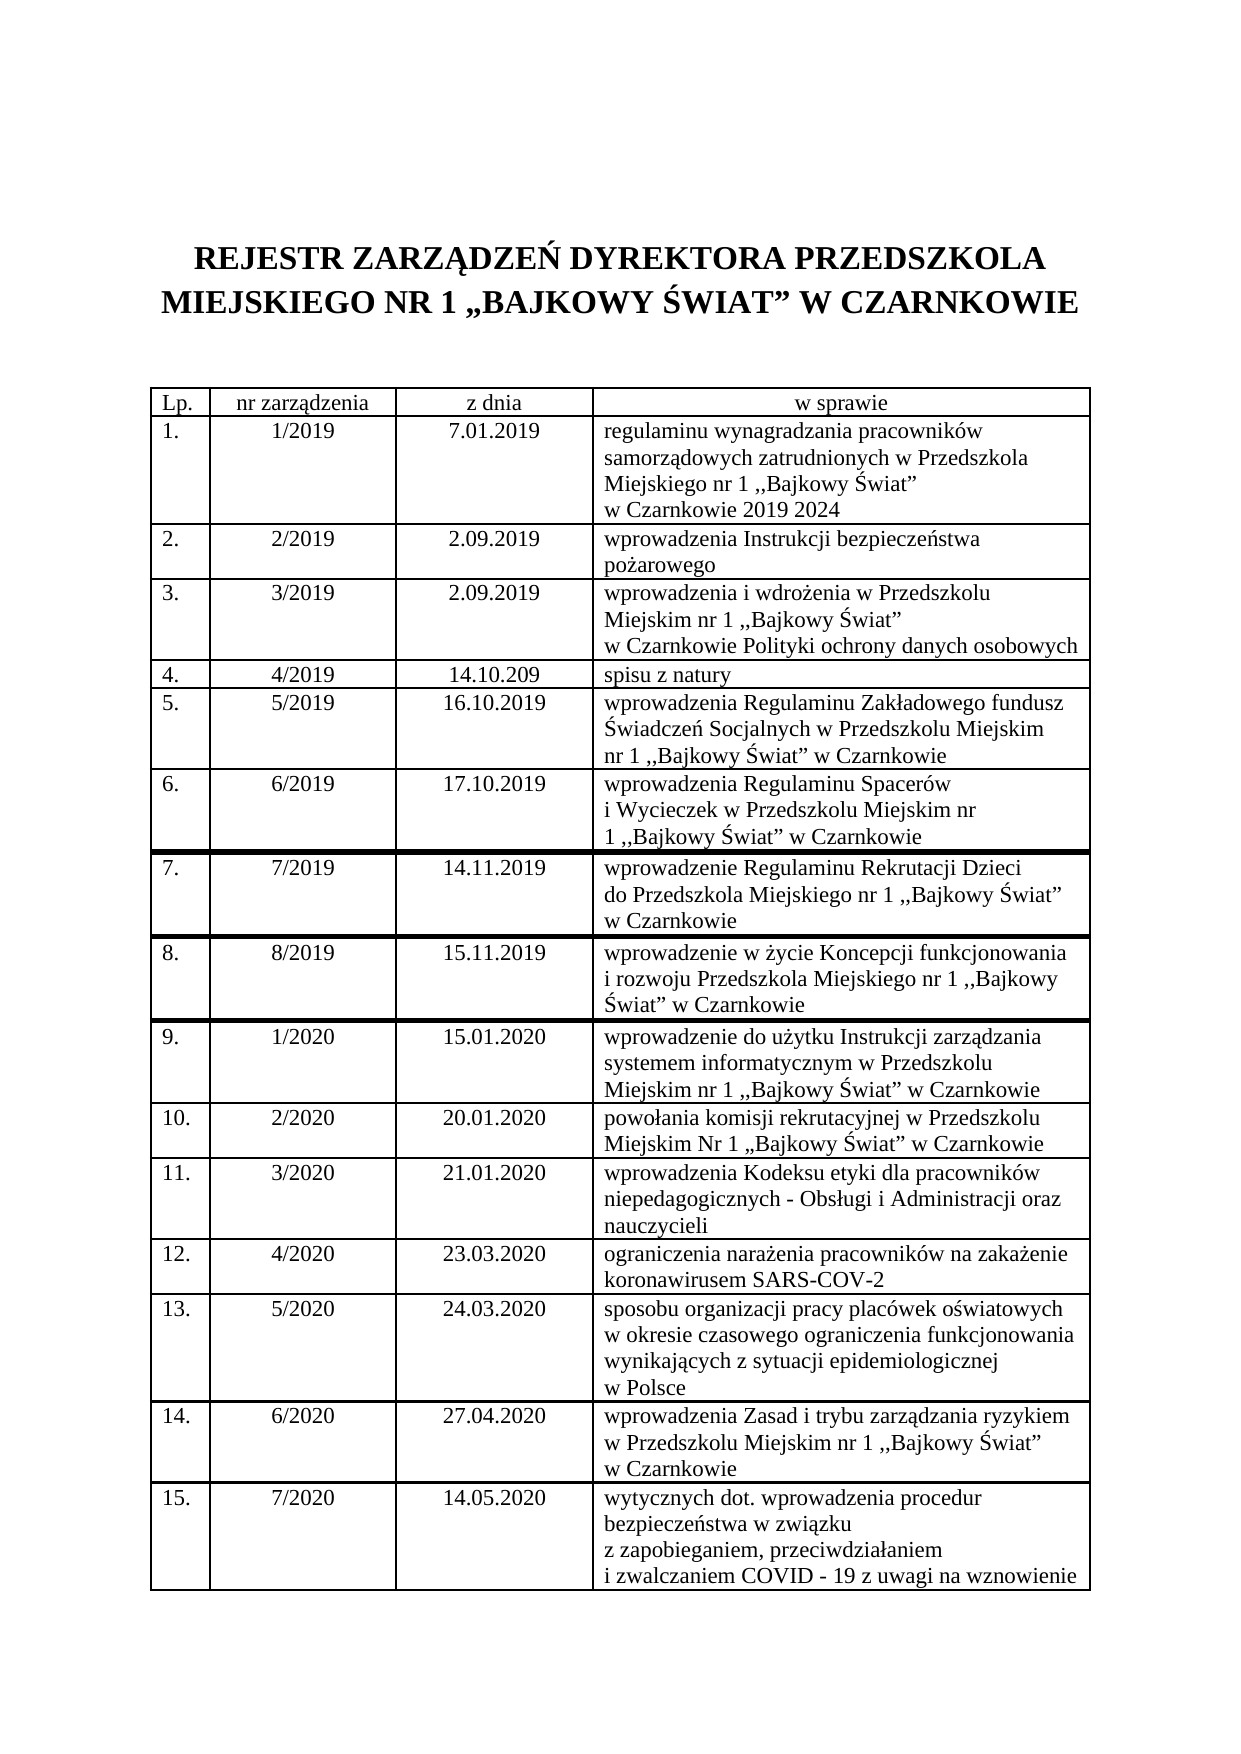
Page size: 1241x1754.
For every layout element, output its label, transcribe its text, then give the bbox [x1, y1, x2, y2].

table_cell 2. [152, 525, 209, 577]
table_cell 1. [152, 417, 209, 523]
table_cell 7.01.2019 [397, 417, 592, 523]
table_cell powołania komisji rekrutacyjnej w Przedszkolu Miejskim Nr 1 „Bajkowy Świat” w Czarnkowie [594, 1104, 1089, 1157]
table_cell 8. [152, 939, 209, 1018]
table_cell 7. [152, 855, 209, 933]
table_cell 14. [152, 1403, 209, 1481]
table_cell 3/2019 [211, 580, 395, 658]
table_header Lp. [152, 389, 209, 415]
table_cell wytycznych dot. wprowadzenia procedur bezpieczeństwa w związku z zapobieganiem, przeciwdziałaniem i zwalczaniem COVID - 19 z uwagi na wznowienie [594, 1484, 1089, 1589]
table_cell wprowadzenie do użytku Instrukcji zarządzania systemem informatycznym w Przedszkolu Miejskim nr 1 ,,Bajkowy Świat” w Czarnkowie [594, 1023, 1089, 1102]
table_cell wprowadzenia Regulaminu Zakładowego fundusz Świadczeń Socjalnych w Przedszkolu Miejskim nr 1 ,,Bajkowy Świat” w Czarnkowie [594, 689, 1089, 768]
table_header nr zarządzenia [211, 389, 395, 415]
table_cell 7/2020 [211, 1484, 395, 1589]
table_cell 5. [152, 689, 209, 768]
table_cell ograniczenia narażenia pracowników na zakażenie koronawirusem SARS-COV-2 [594, 1240, 1089, 1293]
table_cell 3/2020 [211, 1159, 395, 1238]
table_cell 11. [152, 1159, 209, 1238]
table_cell 13. [152, 1295, 209, 1400]
table_cell wprowadzenia i wdrożenia w Przedszkolu Miejskim nr 1 ,,Bajkowy Świat” w Czarnkowie Polityki ochrony danych osobowych [594, 580, 1089, 658]
table_cell 17.10.2019 [397, 770, 592, 849]
table_cell 7/2019 [211, 855, 395, 933]
table_cell spisu z natury [594, 661, 1089, 687]
table_cell regulaminu wynagradzania pracowników samorządowych zatrudnionych w Przedszkola Miejskiego nr 1 ,,Bajkowy Świat” w Czarnkowie 2019 2024 [594, 417, 1089, 523]
table_cell 16.10.2019 [397, 689, 592, 768]
table_cell 5/2019 [211, 689, 395, 768]
table_cell 5/2020 [211, 1295, 395, 1400]
table_cell 1/2020 [211, 1023, 395, 1102]
table_cell 12. [152, 1240, 209, 1293]
table_cell 15.01.2020 [397, 1023, 592, 1102]
table_cell 6. [152, 770, 209, 849]
table_cell wprowadzenie w życie Koncepcji funkcjonowania i rozwoju Przedszkola Miejskiego nr 1 ,,Bajkowy Świat” w Czarnkowie [594, 939, 1089, 1018]
table_cell 10. [152, 1104, 209, 1157]
table_cell wprowadzenie Regulaminu Rekrutacji Dzieci do Przedszkola Miejskiego nr 1 ,,Bajkowy Świat” w Czarnkowie [594, 855, 1089, 933]
table_header z dnia [397, 389, 592, 415]
table_cell 3. [152, 580, 209, 658]
table_cell wprowadzenia Kodeksu etyki dla pracowników niepedagogicznych - Obsługi i Administracji oraz nauczycieli [594, 1159, 1089, 1238]
table_cell 8/2019 [211, 939, 395, 1018]
table_cell 14.11.2019 [397, 855, 592, 933]
table_cell 1/2019 [211, 417, 395, 523]
table_cell 14.05.2020 [397, 1484, 592, 1589]
table_cell sposobu organizacji pracy placówek oświatowych w okresie czasowego ograniczenia funkcjonowania wynikających z sytuacji epidemiologicznej w Polsce [594, 1295, 1089, 1400]
table_cell wprowadzenia Instrukcji bezpieczeństwa pożarowego [594, 525, 1089, 577]
table_cell 9. [152, 1023, 209, 1102]
table_cell 27.04.2020 [397, 1403, 592, 1481]
table_cell 2.09.2019 [397, 580, 592, 658]
table_cell 4/2019 [211, 661, 395, 687]
table_cell 6/2019 [211, 770, 395, 849]
table_cell 15. [152, 1484, 209, 1589]
table_cell 20.01.2020 [397, 1104, 592, 1157]
table_cell 23.03.2020 [397, 1240, 592, 1293]
table_cell 15.11.2019 [397, 939, 592, 1018]
table_cell wprowadzenia Regulaminu Spacerów i Wycieczek w Przedszkolu Miejskim nr 1 ,,Bajkowy Świat” w Czarnkowie [594, 770, 1089, 849]
table_cell 4/2020 [211, 1240, 395, 1293]
text REJESTR ZARZĄDZEŃ DYREKTORA PRZEDSZKOLA MIEJSKIEGO NR 1 „BAJKOWY ŚWIAT” W CZARNKOWIE [150, 238, 1090, 321]
table_cell 14.10.209 [397, 661, 592, 687]
table_cell wprowadzenia Zasad i trybu zarządzania ryzykiem w Przedszkolu Miejskim nr 1 ,,Bajkowy Świat” w Czarnkowie [594, 1403, 1089, 1481]
table_cell 2.09.2019 [397, 525, 592, 577]
table_cell 2/2020 [211, 1104, 395, 1157]
table_cell 21.01.2020 [397, 1159, 592, 1238]
table_cell 24.03.2020 [397, 1295, 592, 1400]
table_cell 6/2020 [211, 1403, 395, 1481]
table_header w sprawie [594, 389, 1089, 415]
table_cell 2/2019 [211, 525, 395, 577]
table_cell 4. [152, 661, 209, 687]
